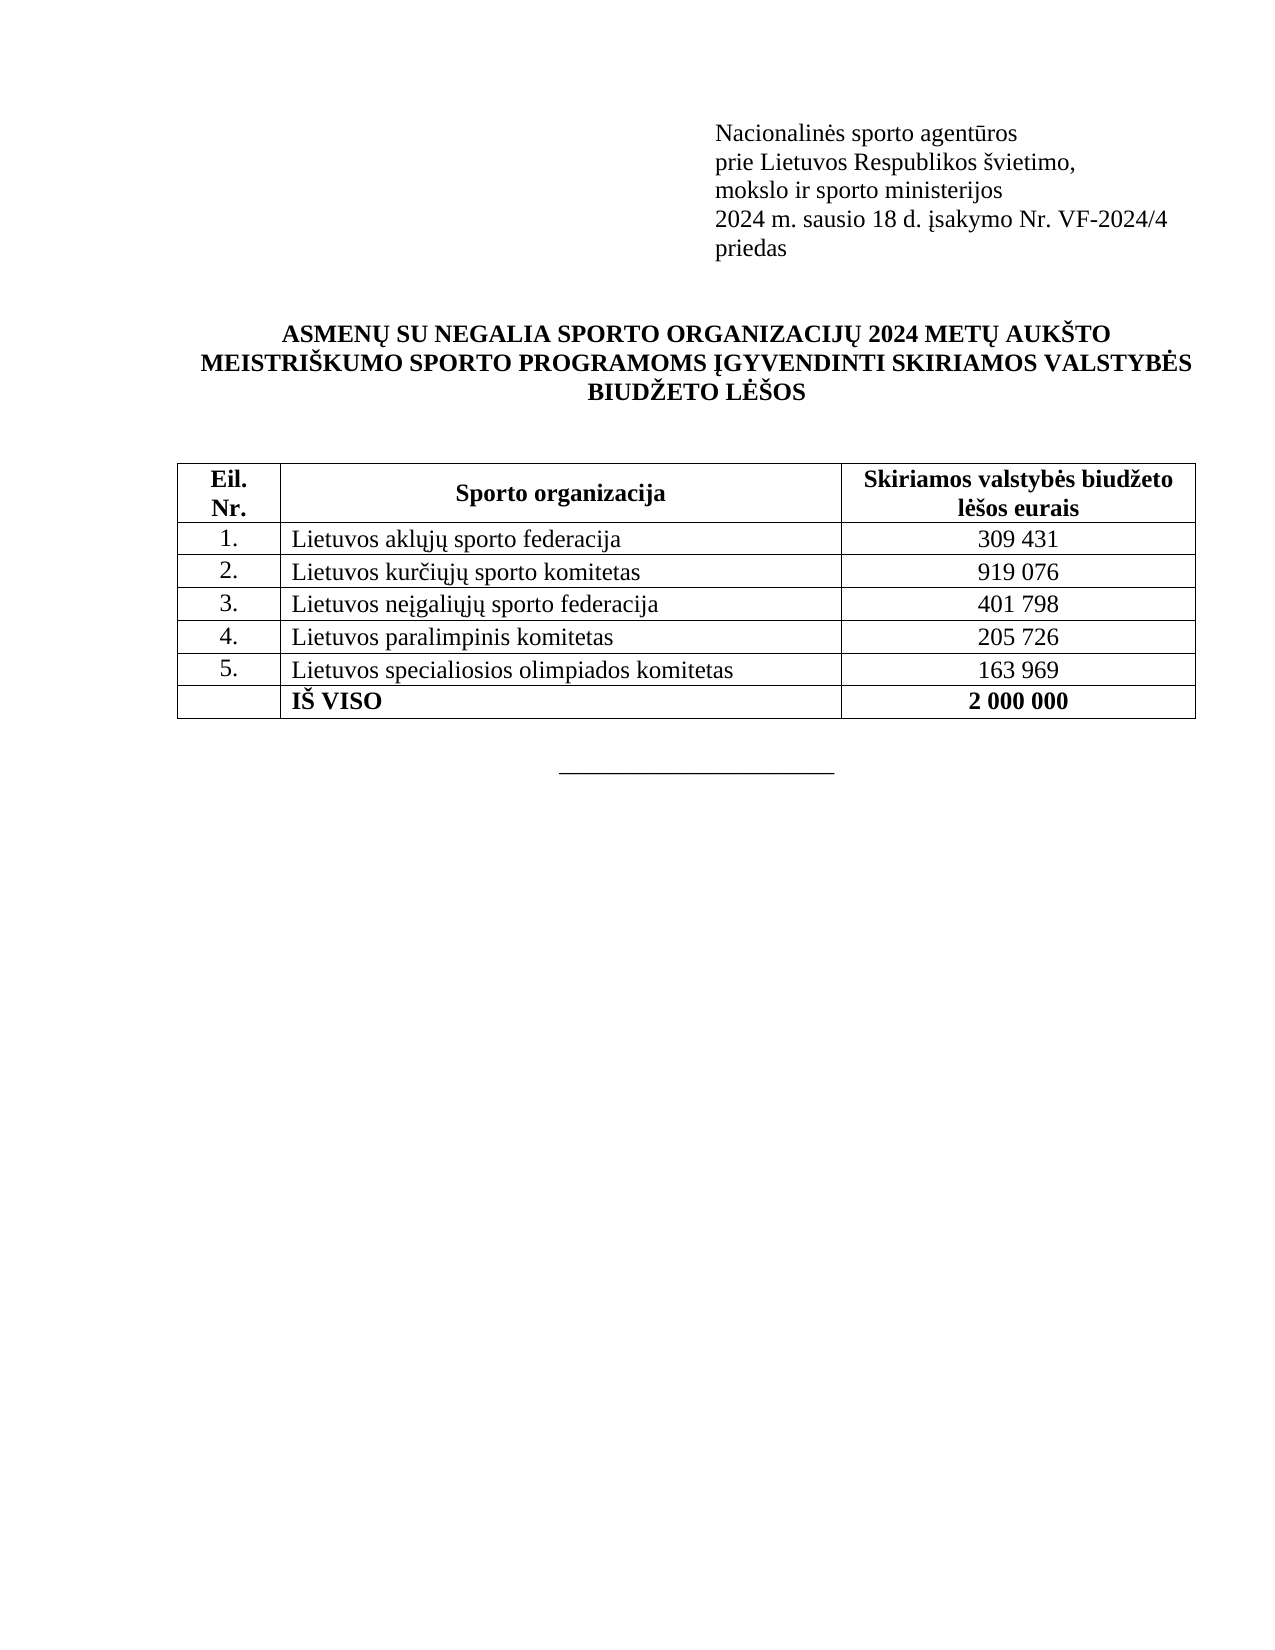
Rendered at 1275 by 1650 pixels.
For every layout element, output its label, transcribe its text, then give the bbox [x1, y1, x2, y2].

table_cell 205 726 [842, 621, 1195, 652]
table_cell Lietuvos kurčiųjų sporto komitetas [281, 555, 841, 587]
text priedas [177, 233, 1216, 262]
table_cell 2. [178, 555, 280, 587]
table_cell [178, 686, 280, 718]
table_header Skiriamos valstybės biudžeto lėšos eurais [842, 464, 1195, 522]
table_cell 4. [178, 621, 280, 652]
text mokslo ir sporto ministerijos [177, 176, 1216, 204]
table_cell 1. [178, 523, 280, 554]
table_cell 3. [178, 588, 280, 620]
table_cell 309 431 [842, 523, 1195, 554]
table_header Eil. Nr. [178, 464, 280, 522]
table_cell IŠ VISO [281, 686, 841, 718]
text 2024 m. sausio 18 d. įsakymo Nr. VF-2024/4 [177, 204, 1216, 233]
table_cell Lietuvos paralimpinis komitetas [281, 621, 841, 652]
table_cell Lietuvos specialiosios olimpiados komitetas [281, 654, 841, 685]
table_cell Lietuvos neįgaliųjų sporto federacija [281, 588, 841, 620]
text ASMENŲ SU NEGALIA SPORTO ORGANIZACIJŲ 2024 METŲ AUKŠTO MEISTRIŠKUMO SPORTO PROGRAMOMS ĮGYVENDINTI SKIRIAMOS VALSTYBĖS BIUDŽETO LĖŠOS [177, 319, 1216, 406]
table_header Sporto organizacija [281, 464, 841, 522]
table_cell 5. [178, 654, 280, 685]
text prie Lietuvos Respublikos švietimo, [177, 147, 1216, 176]
text ______________________ [177, 748, 1216, 776]
table_cell 2 000 000 [842, 686, 1195, 718]
text Nacionalinės sporto agentūros [177, 118, 1216, 147]
table_cell 401 798 [842, 588, 1195, 620]
table_cell Lietuvos aklųjų sporto federacija [281, 523, 841, 554]
table_cell 163 969 [842, 654, 1195, 685]
table_cell 919 076 [842, 555, 1195, 587]
